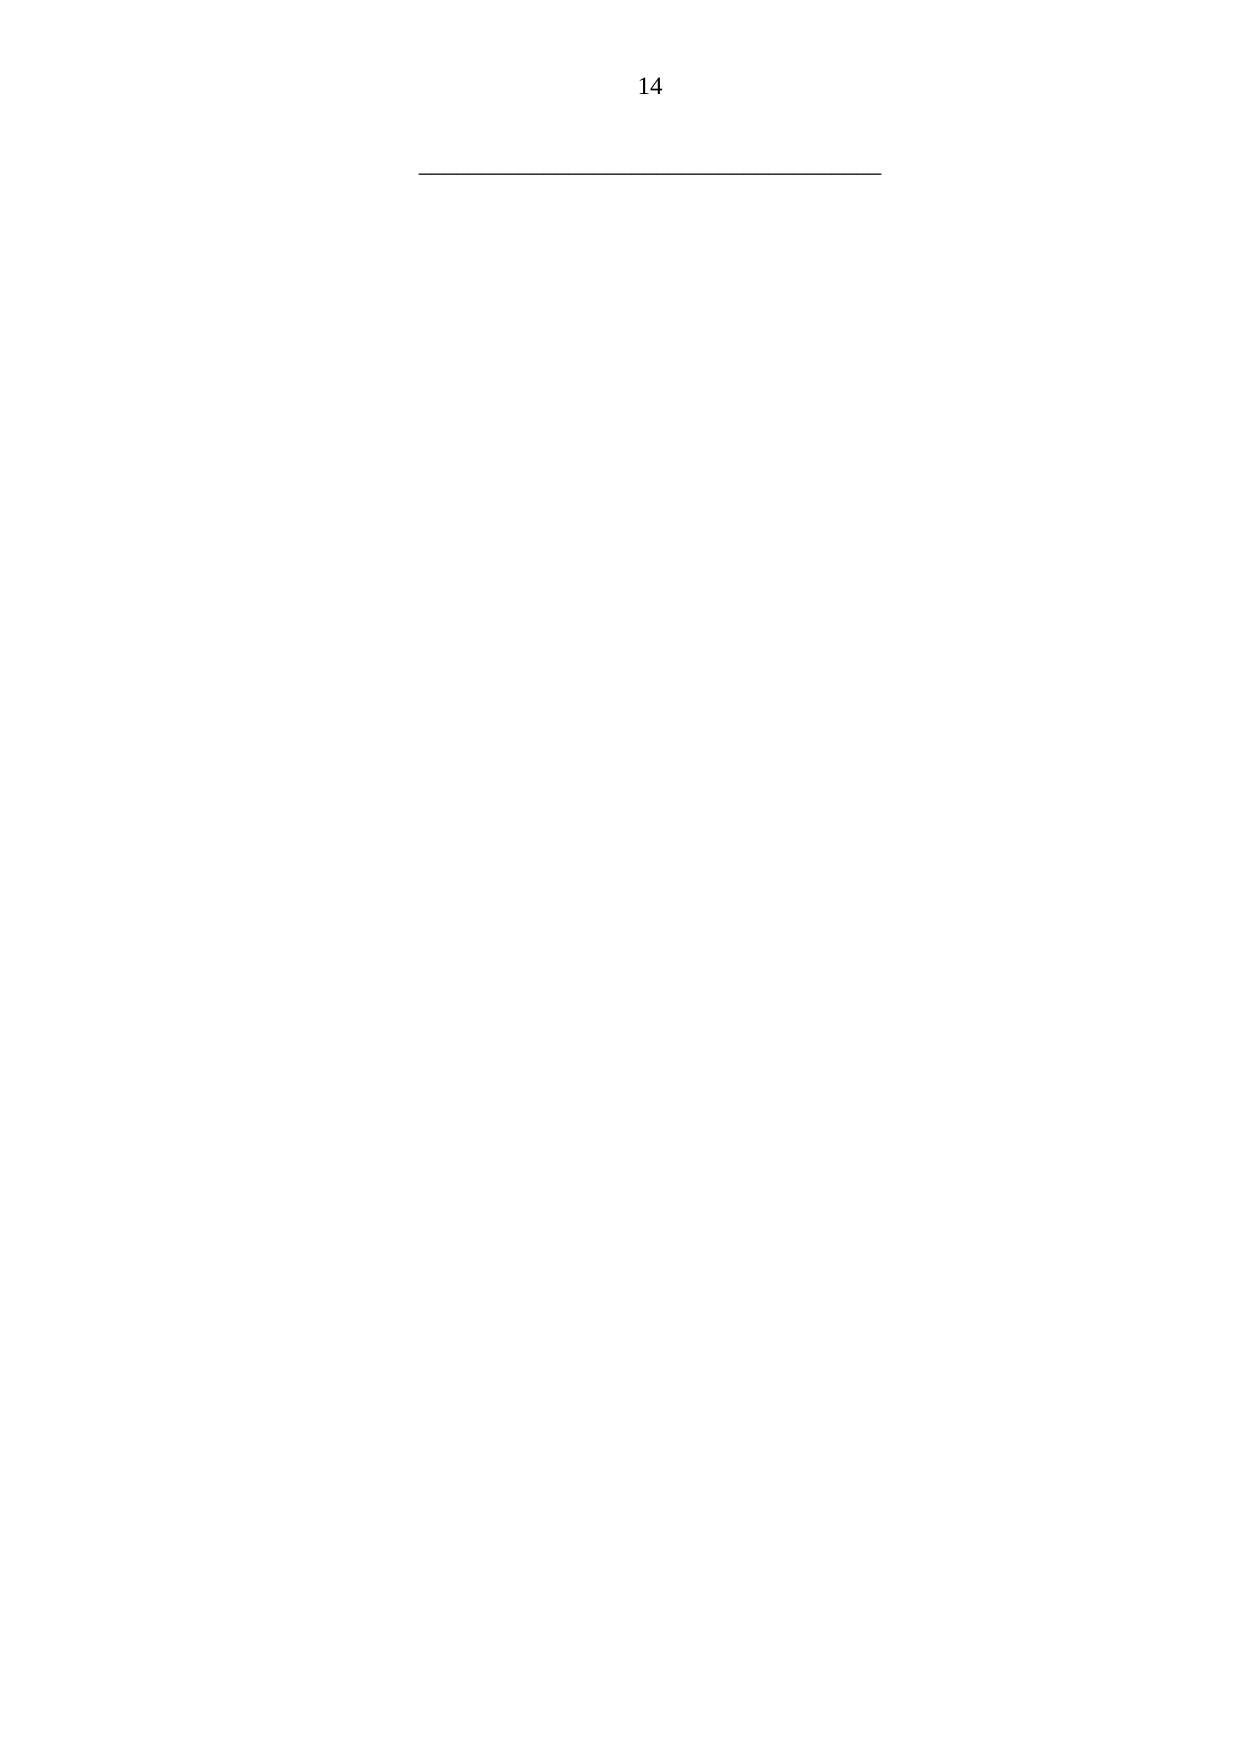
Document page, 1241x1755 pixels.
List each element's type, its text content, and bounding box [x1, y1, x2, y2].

text ––––––––––––––––––––––––––––––––––––– [177, 157, 1122, 186]
